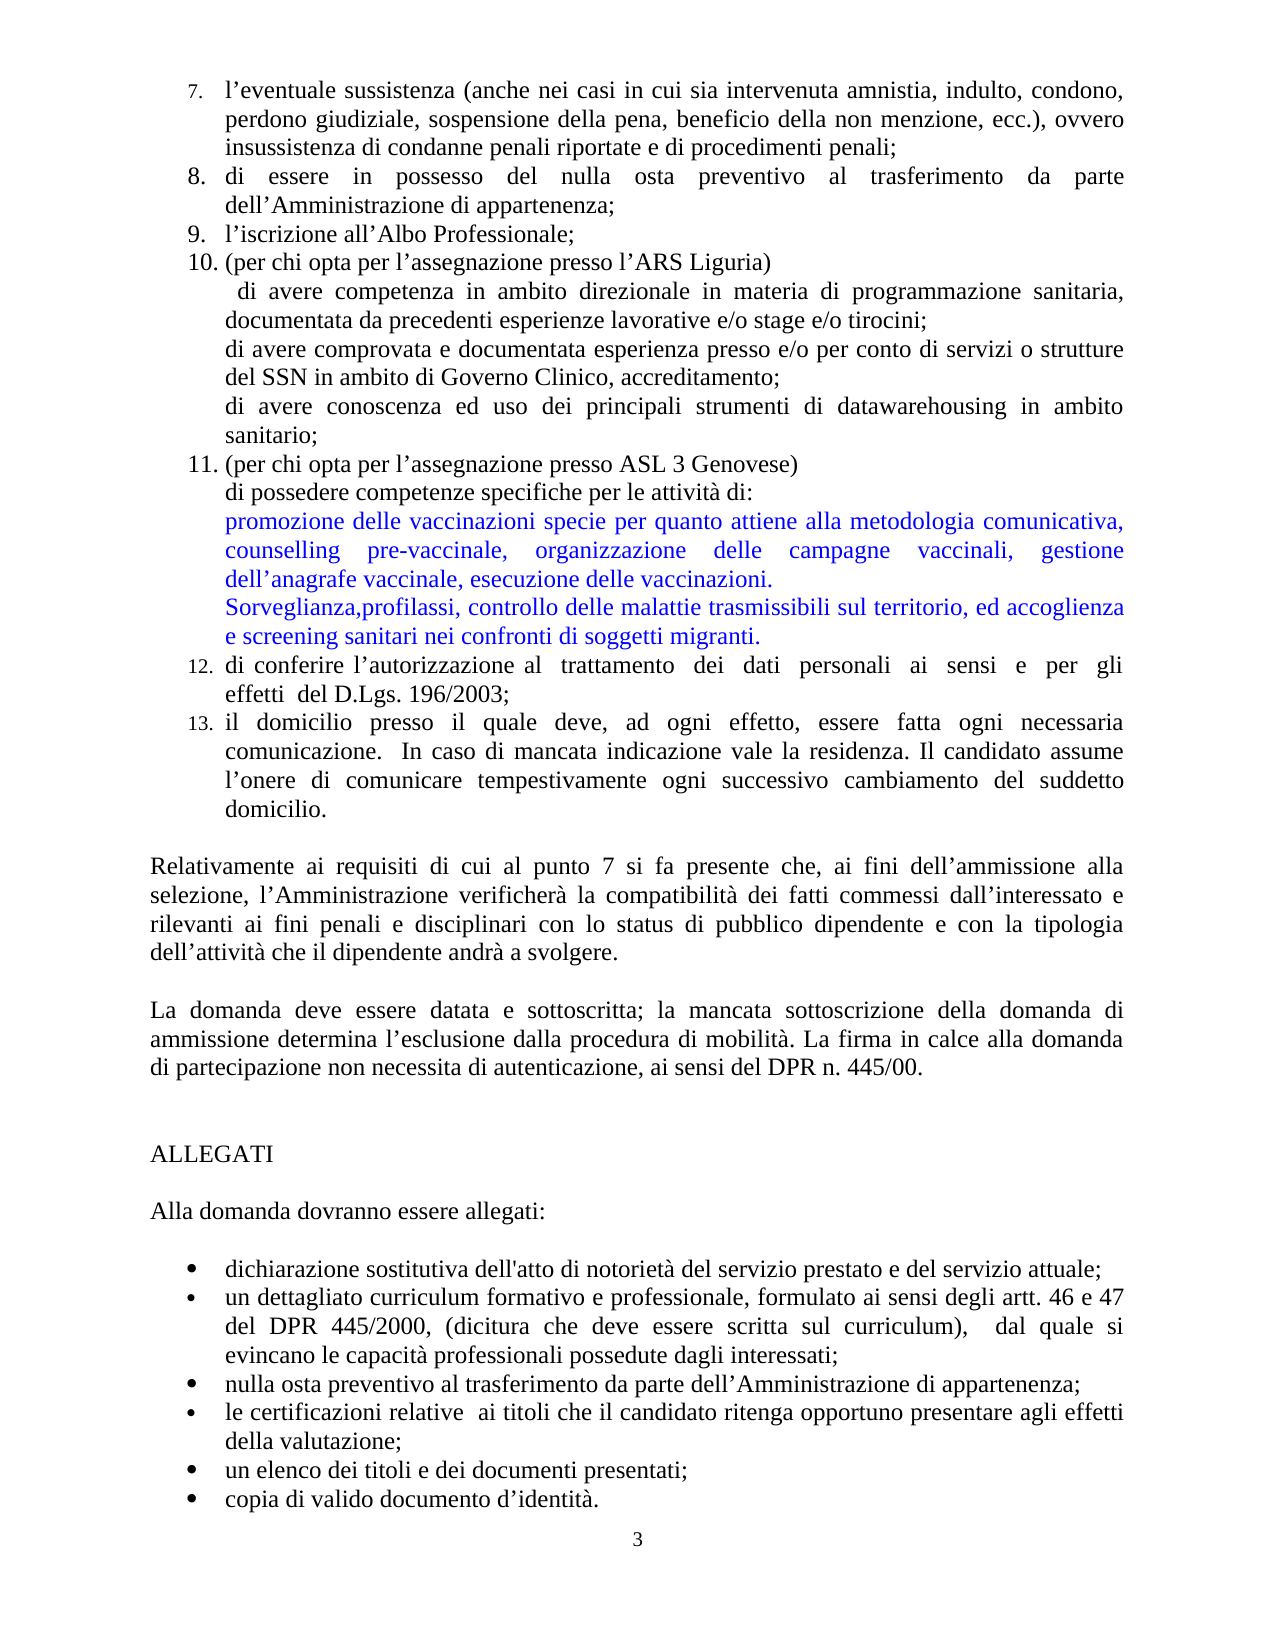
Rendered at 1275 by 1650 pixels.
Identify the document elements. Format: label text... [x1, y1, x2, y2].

list le certificazioni relative ai titoli che il candidato ritenga opportuno presentare agli effetti della valutazione; [187, 1397, 1125, 1455]
text di avere competenza in ambito direzionale in materia di programmazione sanitaria, documentata da precedenti esperienze lavorative e/o stage e/o tirocini; [225, 276, 1125, 334]
text Alla domanda dovranno essere allegati: [150, 1196, 1125, 1225]
list (per chi opta per l’assegnazione presso l’ARS Liguria) [187, 247, 1125, 276]
text Sorveglianza,profilassi, controllo delle malattie trasmissibili sul territorio, ed accoglienza e screening sanitari nei confronti di soggetti migranti. [225, 592, 1125, 650]
list un dettagliato curriculum formativo e professionale, formulato ai sensi degli artt. 46 e 47 del DPR 445/2000, (dicitura che deve essere scritta sul curriculum), dal quale si evincano le capacità professionali possedute dagli interessati; [187, 1282, 1125, 1369]
text La domanda deve essere datata e sottoscritta; la mancata sottoscrizione della domanda di ammissione determina l’esclusione dalla procedura di mobilità. La firma in calce alla domanda di partecipazione non necessita di autenticazione, ai sensi del DPR n. 445/00. [150, 995, 1125, 1081]
list di conferire l’autorizzazione al trattamento dei dati personali ai sensi e per gli effetti del D.Lgs. 196/2003; [187, 650, 1125, 707]
list di essere in possesso del nulla osta preventivo al trasferimento da parte dell’Amministrazione di appartenenza; [187, 161, 1125, 219]
text Relativamente ai requisiti di cui al punto 7 si fa presente che, ai fini dell’ammissione alla selezione, l’Amministrazione verificherà la compatibilità dei fatti commessi dall’interessato e rilevanti ai fini penali e disciplinari con lo status di pubblico dipendente e con la tipologia dell’attività che il dipendente andrà a svolgere. [150, 851, 1125, 966]
list l’iscrizione all’Albo Professionale; [187, 219, 1125, 247]
list il domicilio presso il quale deve, ad ogni effetto, essere fatta ogni necessaria comunicazione. In caso di mancata indicazione vale la residenza. Il candidato assume l’onere di comunicare tempestivamente ogni successivo cambiamento del suddetto domicilio. [187, 707, 1125, 822]
list (per chi opta per l’assegnazione presso ASL 3 Genovese) [187, 449, 1125, 477]
list un elenco dei titoli e dei documenti presentati; [187, 1455, 1125, 1484]
list nulla osta preventivo al trasferimento da parte dell’Amministrazione di appartenenza; [187, 1369, 1125, 1397]
list copia di valido documento d’identità. [187, 1484, 1125, 1512]
text promozione delle vaccinazioni specie per quanto attiene alla metodologia comunicativa, counselling pre-vaccinale, organizzazione delle campagne vaccinali, gestione dell’anagrafe vaccinale, esecuzione delle vaccinazioni. [225, 506, 1125, 592]
text di avere conoscenza ed uso dei principali strumenti di datawarehousing in ambito sanitario; [225, 391, 1125, 449]
text ALLEGATI [150, 1139, 1125, 1167]
text di avere comprovata e documentata esperienza presso e/o per conto di servizi o strutture del SSN in ambito di Governo Clinico, accreditamento; [225, 334, 1125, 391]
text di possedere competenze specifiche per le attività di: [225, 477, 1125, 506]
list dichiarazione sostitutiva dell'atto di notorietà del servizio prestato e del servizio attuale; [187, 1254, 1125, 1282]
list l’eventuale sussistenza (anche nei casi in cui sia intervenuta amnistia, indulto, condono, perdono giudiziale, sospensione della pena, beneficio della non menzione, ecc.), ovvero insussistenza di condanne penali riportate e di procedimenti penali; [187, 75, 1125, 161]
